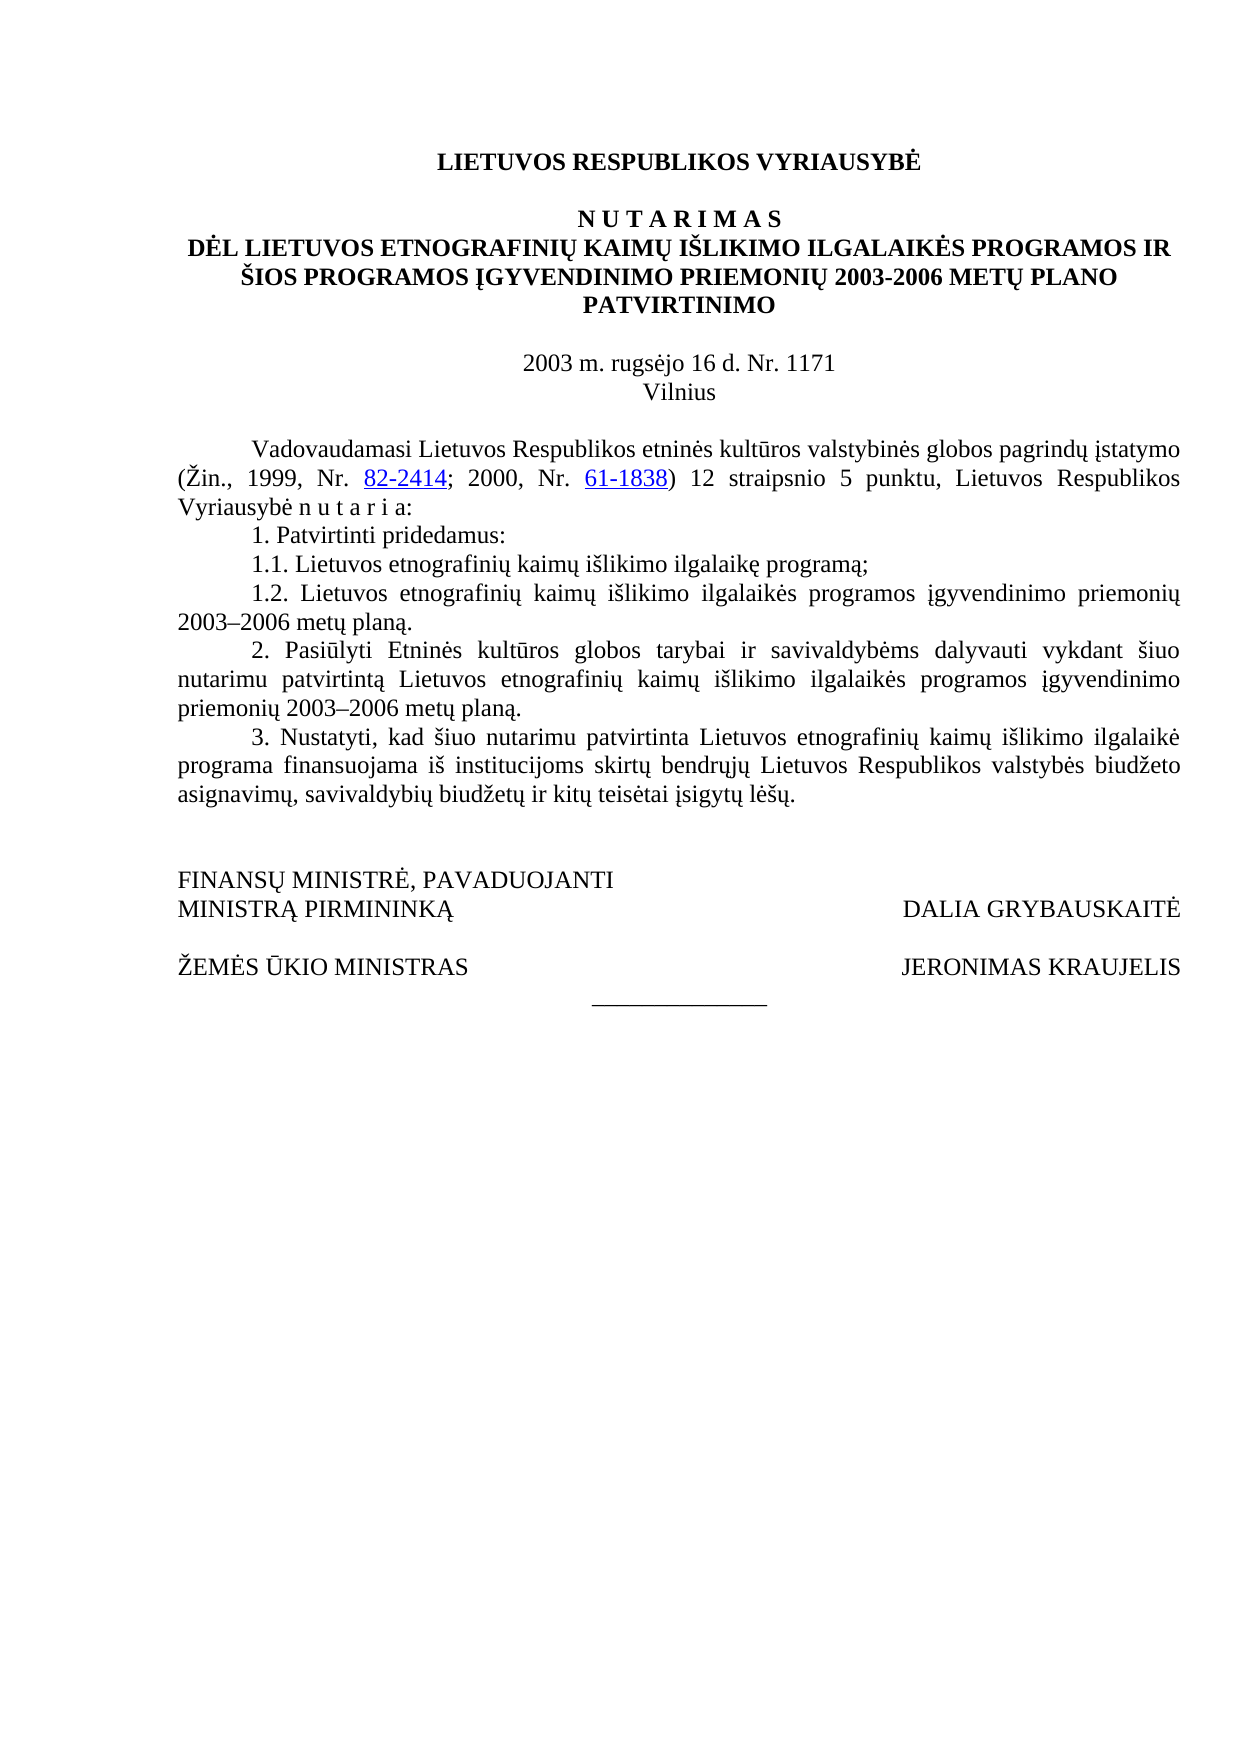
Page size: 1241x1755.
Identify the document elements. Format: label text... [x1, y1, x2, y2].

text 2. Pasiūlyti Etninės kultūros globos tarybai ir savivaldybėms dalyvauti vykdant šiuo nutarimu patvirtintą Lietuvos etnografinių kaimų išlikimo ilgalaikės programos įgyvendinimo priemonių 2003–2006 metų planą. [177, 636, 1181, 722]
text 1.2. Lietuvos etnografinių kaimų išlikimo ilgalaikės programos įgyvendinimo priemonių 2003–2006 metų planą. [177, 578, 1181, 636]
text 3. Nustatyti, kad šiuo nutarimu patvirtinta Lietuvos etnografinių kaimų išlikimo ilgalaikė programa finansuojama iš institucijoms skirtų bendrųjų Lietuvos Respublikos valstybės biudžeto asignavimų, savivaldybių biudžetų ir kitų teisėtai įsigytų lėšų. [177, 722, 1181, 808]
text 1.1. Lietuvos etnografinių kaimų išlikimo ilgalaikę programą; [177, 549, 1181, 578]
text LIETUVOS RESPUBLIKOS VYRIAUSYBĖ [177, 147, 1181, 176]
text ŽEMĖS ŪKIO MINISTRAS JERONIMAS KRAUJELIS [177, 952, 1181, 981]
text Vadovaudamasi Lietuvos Respublikos etninės kultūros valstybinės globos pagrindų įstatymo (Žin., 1999, Nr. 82-2414; 2000, Nr. 61-1838) 12 straipsnio 5 punktu, Lietuvos Respublikos Vyriausybė nutaria: [177, 434, 1181, 521]
text FINANSŲ MINISTRĖ, PAVADUOJANTI [177, 866, 1181, 894]
text N U T A R I M A S [177, 204, 1181, 233]
text 1. Patvirtinti pridedamus: [177, 521, 1181, 549]
text 2003 m. rugsėjo 16 d. Nr. 1171 [177, 348, 1181, 377]
text Vilnius [177, 377, 1181, 406]
text DĖL LIETUVOS ETNOGRAFINIŲ KAIMŲ IŠLIKIMO ILGALAIKĖS PROGRAMOS IR ŠIOS PROGRAMOS ĮGYVENDINIMO PRIEMONIŲ 2003-2006 METŲ PLANO PATVIRTINIMO [177, 233, 1181, 319]
text ______________ [177, 981, 1181, 1009]
text MINISTRĄ PIRMININKĄ DALIA GRYBAUSKAITĖ [177, 894, 1181, 923]
